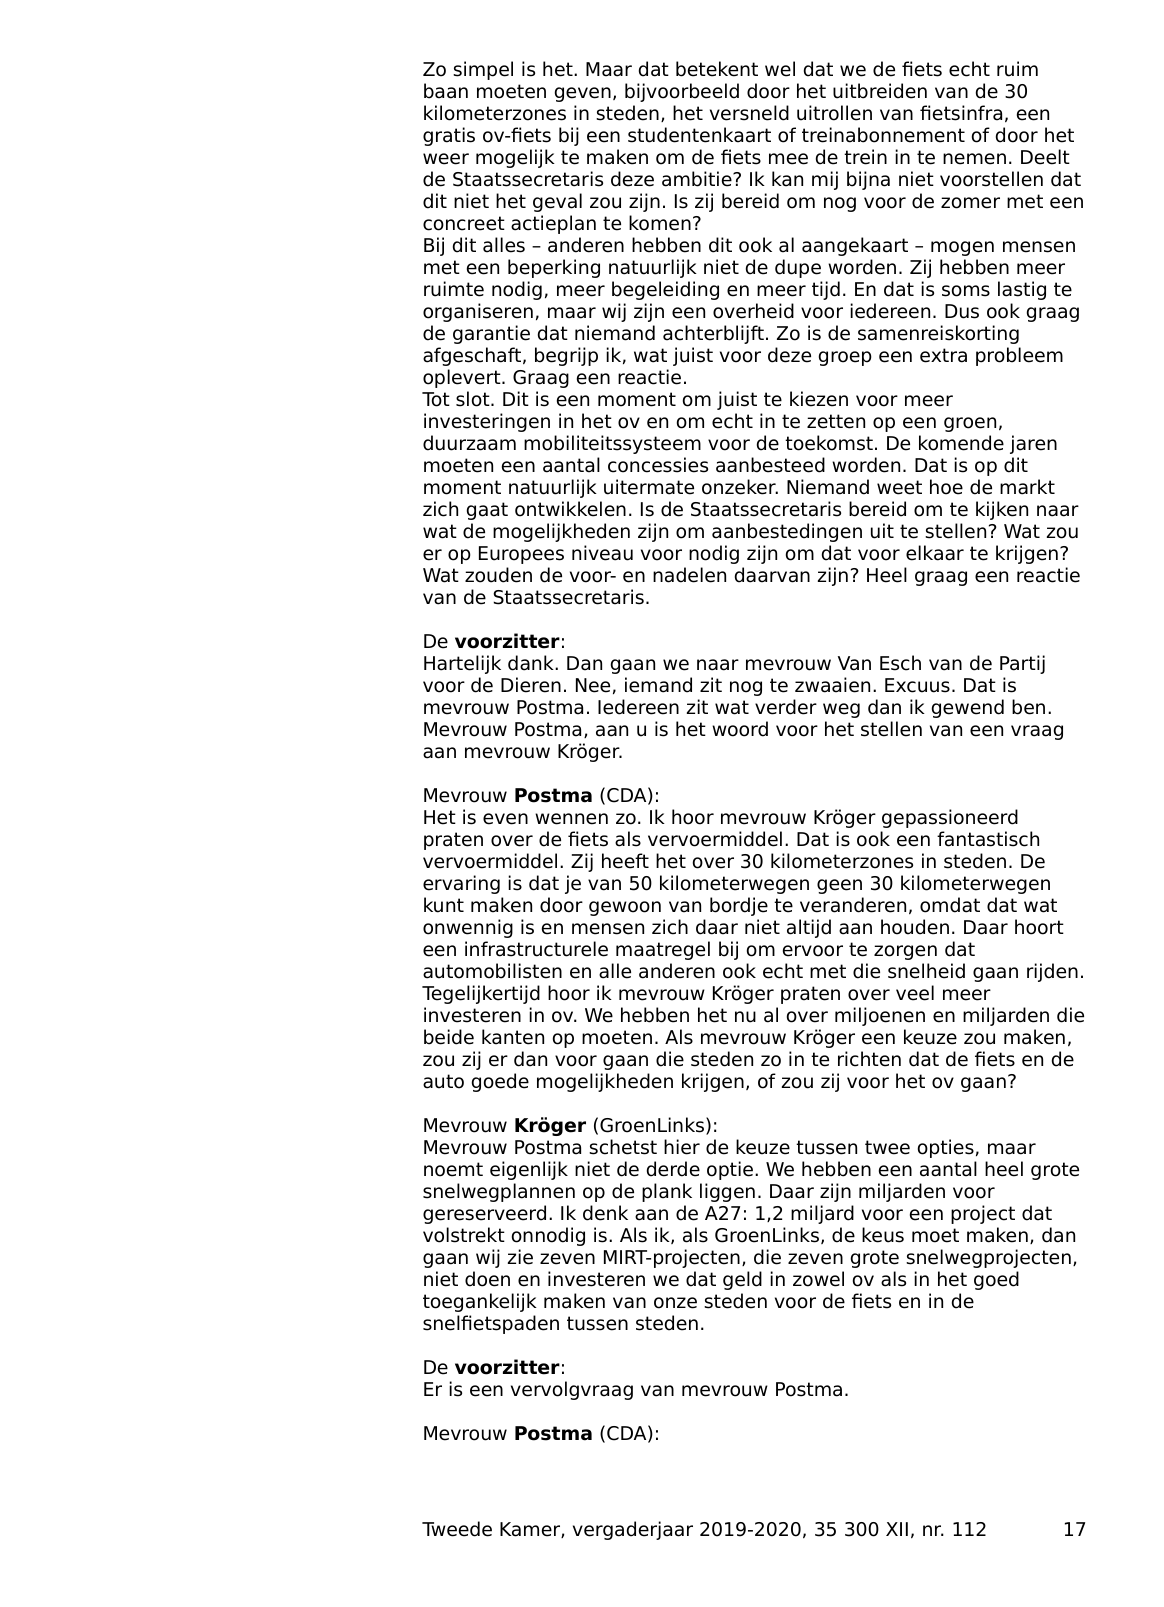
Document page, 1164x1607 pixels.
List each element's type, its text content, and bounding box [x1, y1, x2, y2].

text Tot slot. Dit is een moment om juist te kiezen voor meer investeringen in het ov en om echt in te zetten op een groen, duurzaam mobiliteitssysteem voor de toekomst. De komende jaren moeten een aantal concessies aanbesteed worden. Dat is op dit moment natuurlijk uitermate onzeker. Niemand weet hoe de markt zich gaat ontwikkelen. Is de Staatssecretaris bereid om te kijken naar wat de mogelijkheden zijn om aanbestedingen uit te stellen? Wat zou er op Europees niveau voor nodig zijn om dat voor elkaar te krijgen? Wat zouden de voor- en nadelen daarvan zijn? Heel graag een reactie van de Staatssecretaris. [422, 389, 1087, 608]
text Er is een vervolgvraag van mevrouw Postma. [422, 1379, 1087, 1401]
text Mevrouw Postma (CDA): [422, 785, 1087, 807]
text Mevrouw Postma schetst hier de keuze tussen twee opties, maar noemt eigenlijk niet de derde optie. We hebben een aantal heel grote snelwegplannen op de plank liggen. Daar zijn miljarden voor gereserveerd. Ik denk aan de A27: 1,2 miljard voor een project dat volstrekt onnodig is. Als ik, als GroenLinks, de keus moet maken, dan gaan wij zie zeven MIRT-projecten, die zeven grote snelwegprojecten, niet doen en investeren we dat geld in zowel ov als in het goed toegankelijk maken van onze steden voor de fiets en in de snelfietspaden tussen steden. [422, 1137, 1087, 1334]
text Mevrouw Kröger (GroenLinks): [422, 1115, 1087, 1137]
text De voorzitter: [422, 1357, 1087, 1379]
text Hartelijk dank. Dan gaan we naar mevrouw Van Esch van de Partij voor de Dieren. Nee, iemand zit nog te zwaaien. Excuus. Dat is mevrouw Postma. Iedereen zit wat verder weg dan ik gewend ben. Mevrouw Postma, aan u is het woord voor het stellen van een vraag aan mevrouw Kröger. [422, 653, 1087, 763]
text Mevrouw Postma (CDA): [422, 1423, 1087, 1445]
text Bij dit alles – anderen hebben dit ook al aangekaart – mogen mensen met een beperking natuurlijk niet de dupe worden. Zij hebben meer ruimte nodig, meer begeleiding en meer tijd. En dat is soms lastig te organiseren, maar wij zijn een overheid voor iedereen. Dus ook graag de garantie dat niemand achterblijft. Zo is de samenreiskorting afgeschaft, begrijp ik, wat juist voor deze groep een extra probleem oplevert. Graag een reactie. [422, 235, 1087, 389]
text Zo simpel is het. Maar dat betekent wel dat we de fiets echt ruim baan moeten geven, bijvoorbeeld door het uitbreiden van de 30 kilometerzones in steden, het versneld uitrollen van fietsinfra, een gratis ov-fiets bij een studentenkaart of treinabonnement of door het weer mogelijk te maken om de fiets mee de trein in te nemen. Deelt de Staatssecretaris deze ambitie? Ik kan mij bijna niet voorstellen dat dit niet het geval zou zijn. Is zij bereid om nog voor de zomer met een concreet actieplan te komen? [422, 59, 1087, 235]
text De voorzitter: [422, 631, 1087, 653]
text Het is even wennen zo. Ik hoor mevrouw Kröger gepassioneerd praten over de fiets als vervoermiddel. Dat is ook een fantastisch vervoermiddel. Zij heeft het over 30 kilometerzones in steden. De ervaring is dat je van 50 kilometerwegen geen 30 kilometerwegen kunt maken door gewoon van bordje te veranderen, omdat dat wat onwennig is en mensen zich daar niet altijd aan houden. Daar hoort een infrastructurele maatregel bij om ervoor te zorgen dat automobilisten en alle anderen ook echt met die snelheid gaan rijden. Tegelijkertijd hoor ik mevrouw Kröger praten over veel meer investeren in ov. We hebben het nu al over miljoenen en miljarden die beide kanten op moeten. Als mevrouw Kröger een keuze zou maken, zou zij er dan voor gaan die steden zo in te richten dat de fiets en de auto goede mogelijkheden krijgen, of zou zij voor het ov gaan? [422, 807, 1087, 1092]
